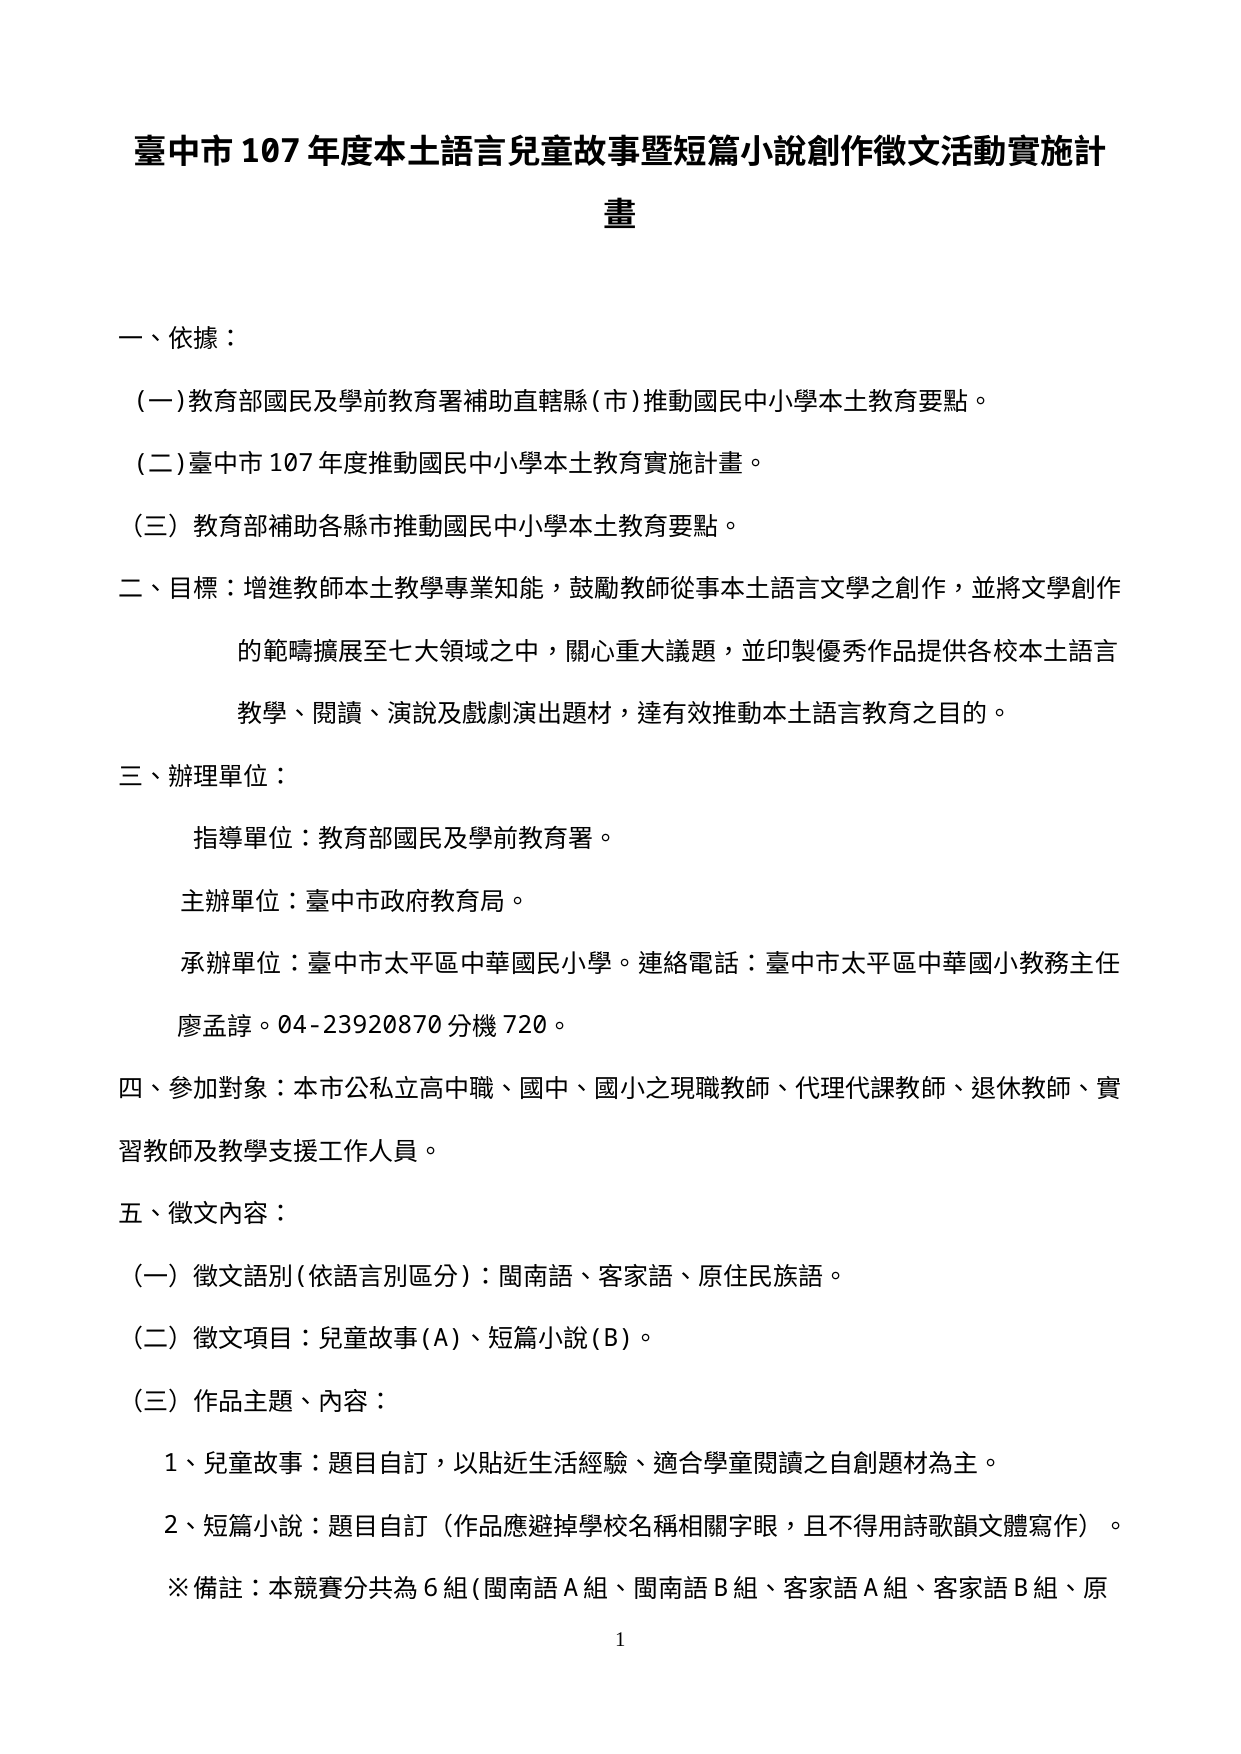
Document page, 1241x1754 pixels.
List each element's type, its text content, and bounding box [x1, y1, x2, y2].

text 二、目標：增進教師本土教學專業知能，鼓勵教師從事本土語言文學之創作，並將文學創作的範疇擴展至七大領域之中，關心重大議題，並印製優秀作品提供各校本土語言教學、閱讀、演說及戲劇演出題材，達有效推動本土語言教育之目的。 [118, 545, 1122, 733]
text 2、短篇小說：題目自訂（作品應避掉學校名稱相關字眼，且不得用詩歌韻文體寫作）。 [118, 1483, 1122, 1545]
text 臺中市107年度本土語言兒童故事暨短篇小說創作徵文活動實施計畫 [118, 108, 1122, 233]
text （三）教育部補助各縣市推動國民中小學本土教育要點。 [118, 483, 1122, 545]
text 主辦單位：臺中市政府教育局。 [118, 858, 1122, 920]
text 1、兒童故事：題目自訂，以貼近生活經驗、適合學童閱讀之自創題材為主。 [118, 1420, 1122, 1483]
text （三）作品主題、內容： [118, 1358, 1122, 1420]
text （二）徵文項目：兒童故事(A)、短篇小說(B)。 [118, 1295, 1122, 1358]
text 指導單位：教育部國民及學前教育署。 [118, 795, 1122, 858]
text 三、辦理單位： [118, 733, 1122, 795]
text ※備註：本競賽分共為6組(閩南語A組、閩南語B組、客家語A組、客家語B組、原 [118, 1545, 1122, 1608]
text (二)臺中市107年度推動國民中小學本土教育實施計畫。 [118, 420, 1122, 483]
text 五、徵文內容： [118, 1170, 1122, 1233]
text 一、依據： [118, 295, 1122, 358]
text 四、參加對象：本市公私立高中職、國中、國小之現職教師、代理代課教師、退休教師、實習教師及教學支援工作人員。 [118, 1045, 1122, 1170]
text (一)教育部國民及學前教育署補助直轄縣(市)推動國民中小學本土教育要點。 [118, 358, 1122, 420]
text 承辦單位：臺中市太平區中華國民小學。連絡電話：臺中市太平區中華國小教務主任廖孟諄。04-23920870分機720。 [177, 920, 1122, 1045]
text （一）徵文語別(依語言別區分)：閩南語、客家語、原住民族語。 [118, 1233, 1122, 1295]
